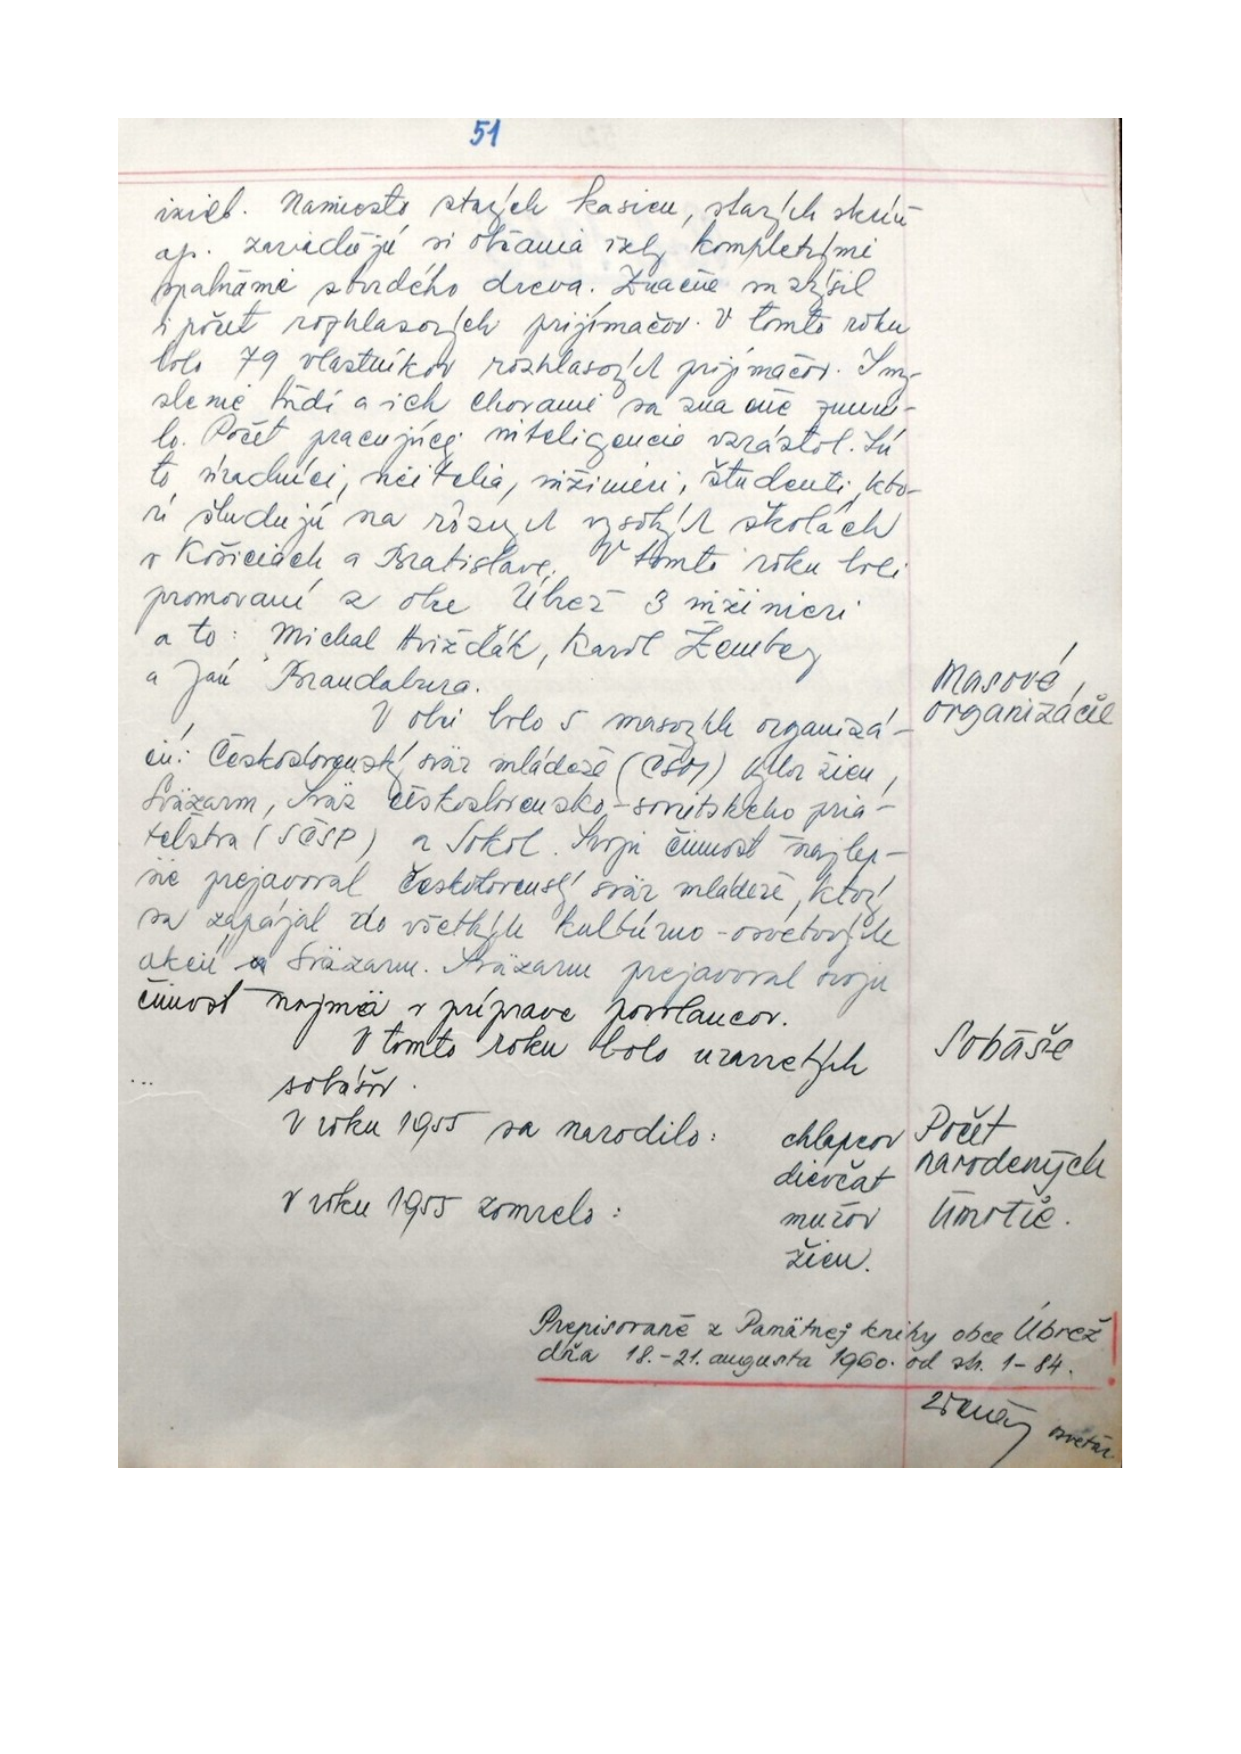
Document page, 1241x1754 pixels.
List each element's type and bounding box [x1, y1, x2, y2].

picture [118, 118, 1123, 1468]
